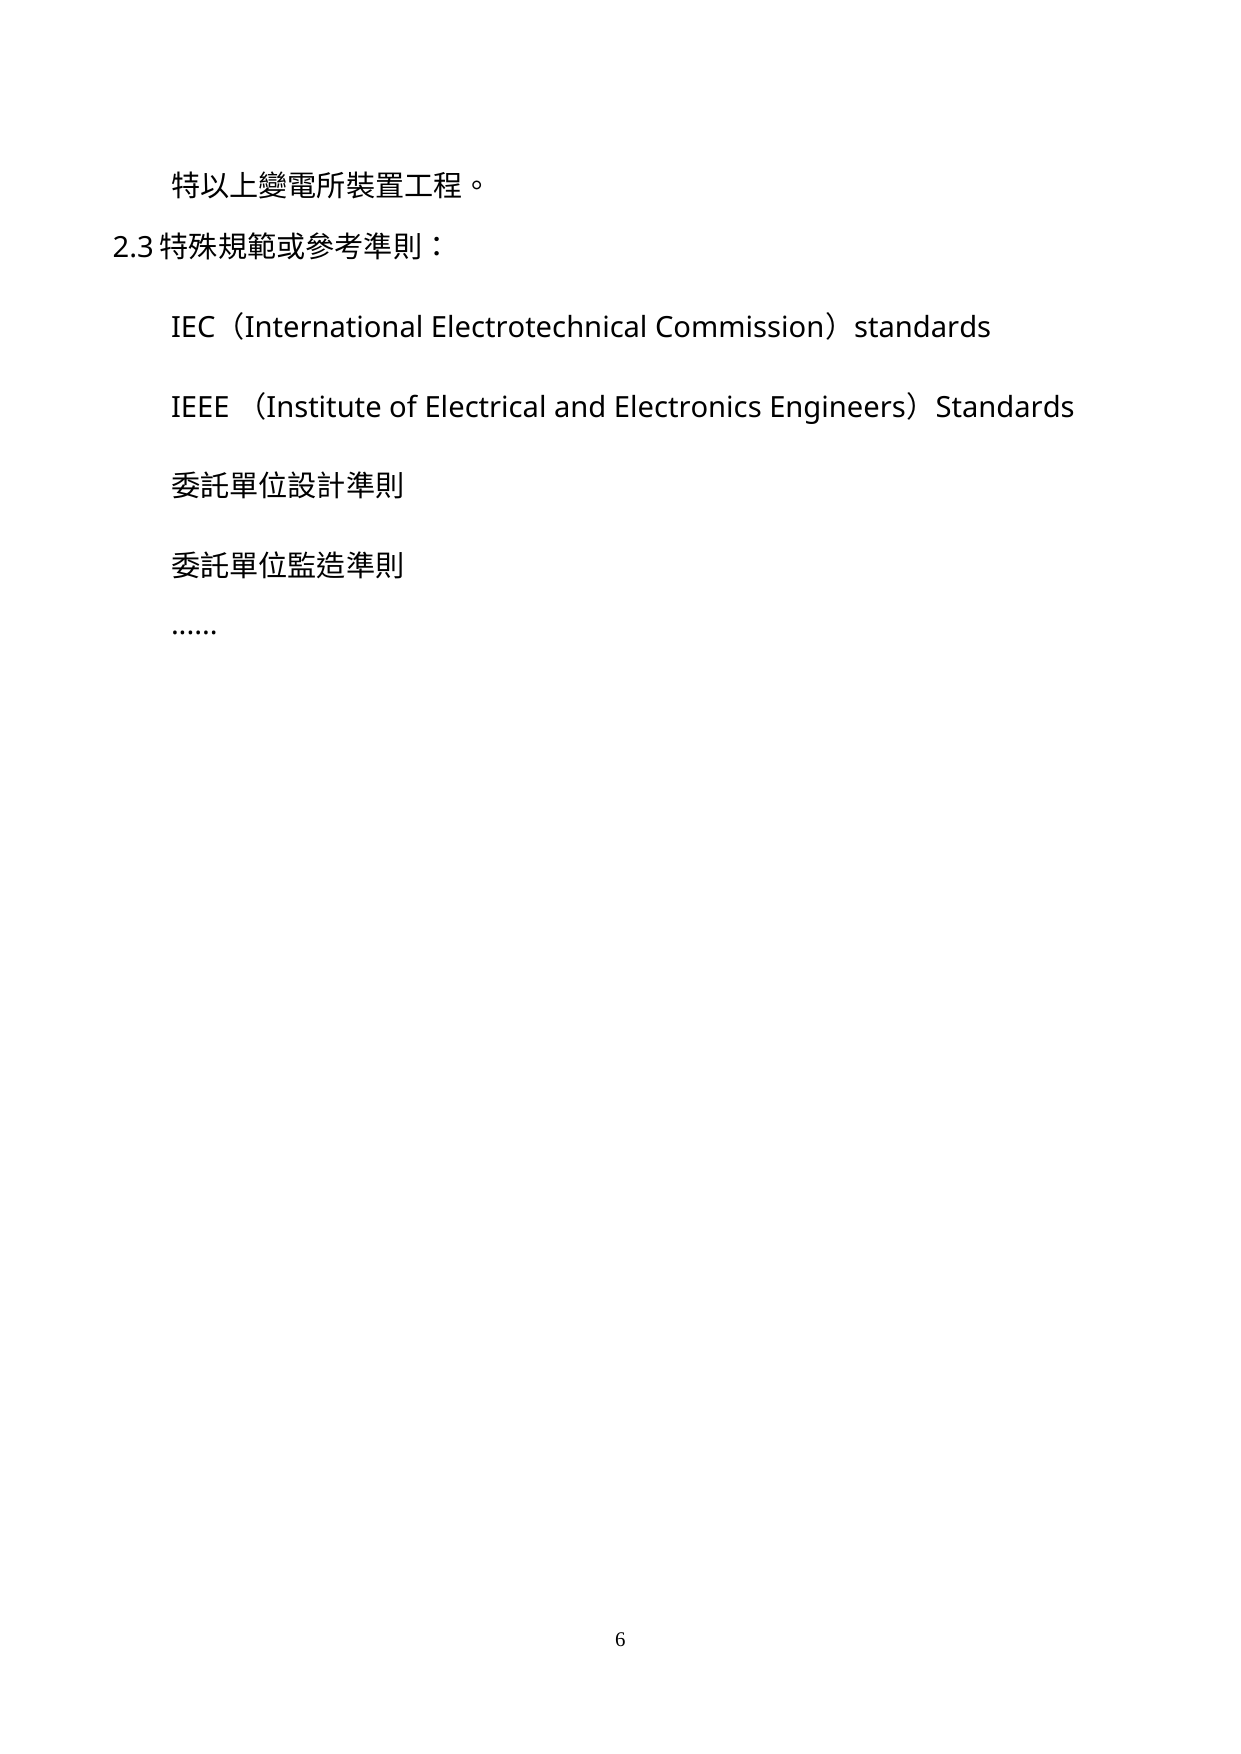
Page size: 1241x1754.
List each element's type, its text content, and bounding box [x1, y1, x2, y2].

text 2.3特殊規範或參考準則： [112, 224, 1128, 266]
text ...... [156, 603, 1128, 643]
text IEEE （Institute of Electrical and Electronics Engineers）Standards [156, 365, 1128, 444]
text 委託單位設計準則 [156, 444, 1128, 524]
text 委託單位監造準則 [156, 524, 1128, 603]
text 特以上變電所裝置工程。 [112, 163, 1128, 204]
text IEC（International Electrotechnical Commission）standards [156, 286, 1128, 365]
